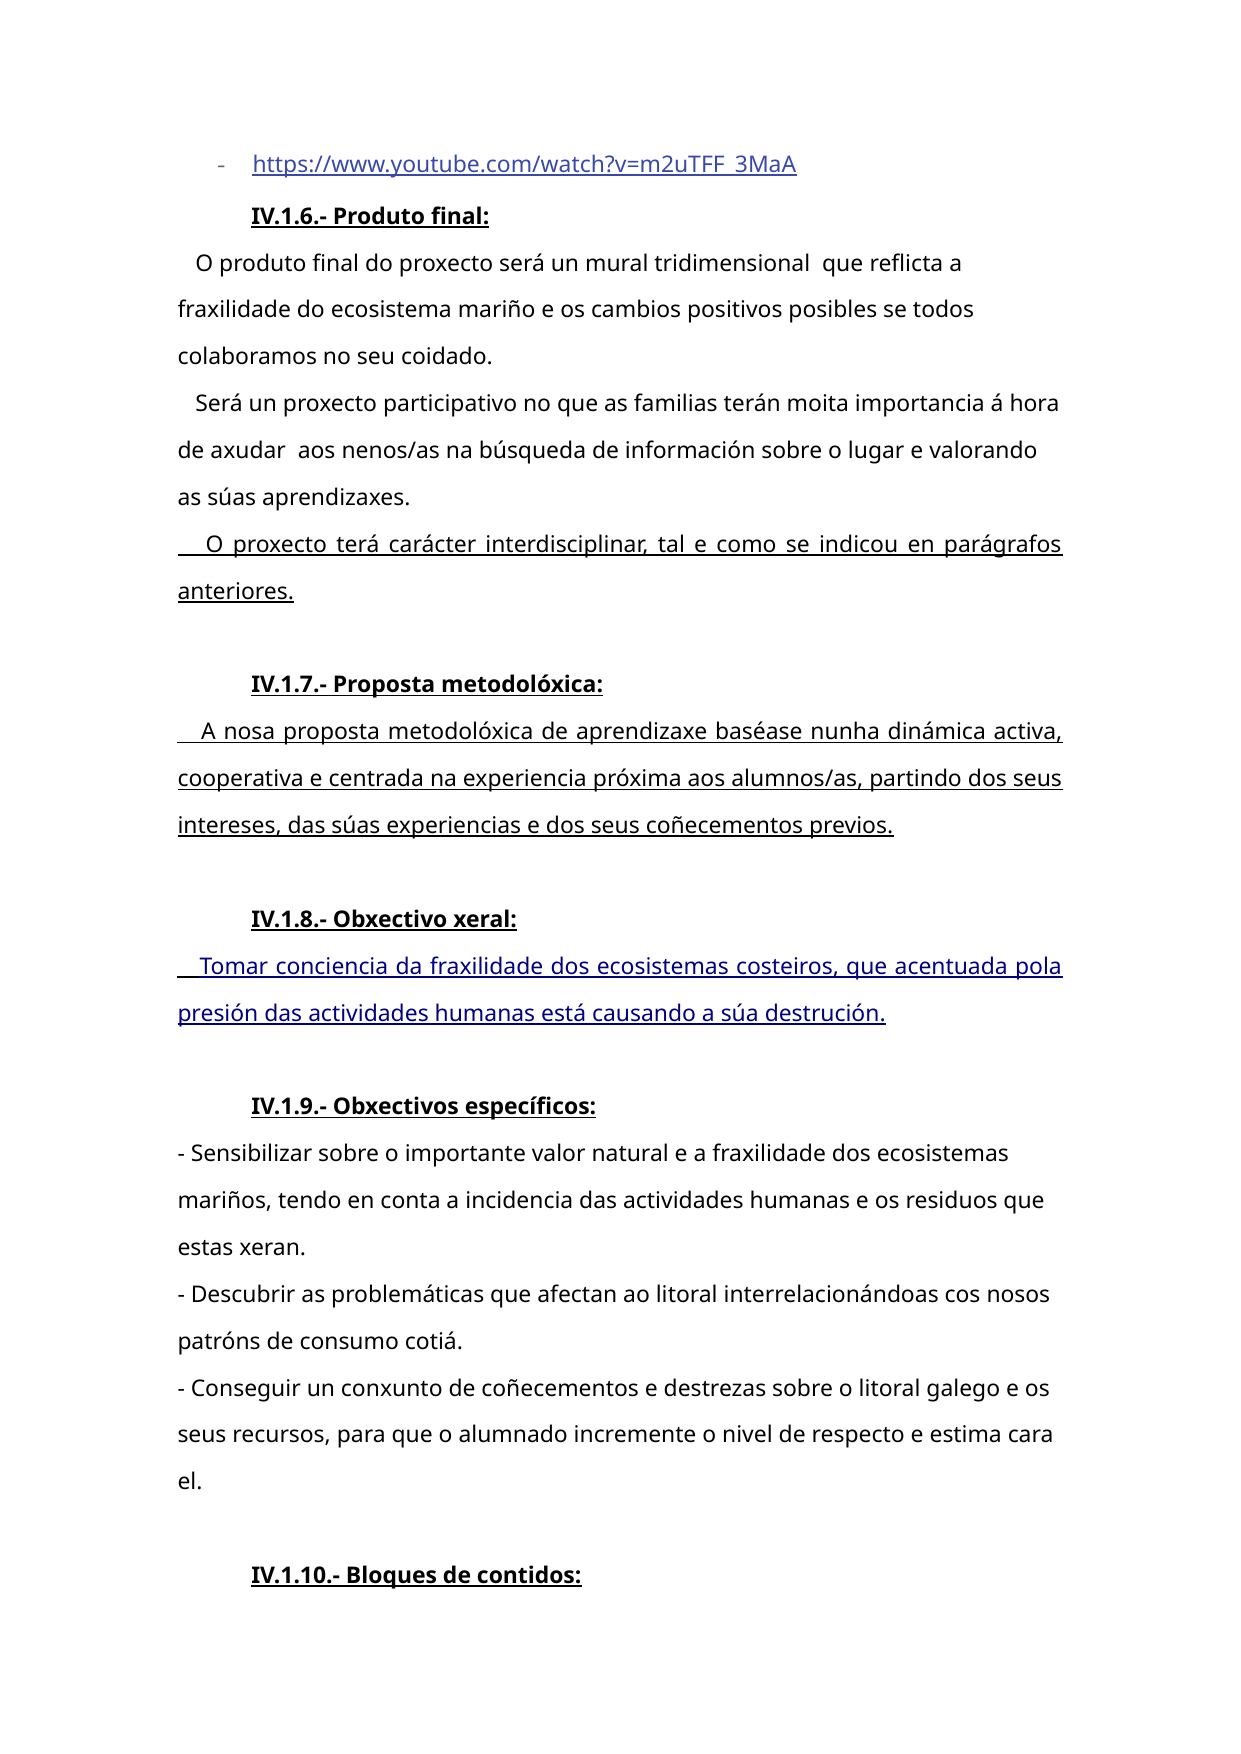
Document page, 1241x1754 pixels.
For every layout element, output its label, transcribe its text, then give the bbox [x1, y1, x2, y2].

text IV.1.6.- Produto final: [251, 200, 1063, 231]
list https://www.youtube.com/watch?v=m2uTFF_3MaA [215, 148, 1063, 179]
text - Conseguir un conxunto de coñecementos e destrezas sobre o litoral galego e os seus recursos, para que o alumnado incremente o nivel de respecto e estima cara el. [177, 1372, 1063, 1497]
text cooperativa e centrada na experiencia próxima aos alumnos/as, partindo dos seus [177, 743, 1063, 789]
text IV.1.10.- Bloques de contidos: [251, 1559, 1063, 1590]
text Será un proxecto participativo no que as familias terán moita importancia á hora de axudar aos nenos/as na búsqueda de información sobre o lugar e valorando as súas aprendizaxes. [177, 387, 1063, 512]
text intereses, das súas experiencias e dos seus coñecementos previos. [177, 790, 1063, 840]
text A nosa proposta metodolóxica de aprendizaxe baséase nunha dinámica activa, [177, 715, 1063, 742]
text IV.1.7.- Proposta metodolóxica: [251, 668, 1063, 700]
text IV.1.8.- Obxectivo xeral: [251, 903, 1063, 934]
list presión das actividades humanas está causando a súa destrución. [177, 978, 1063, 1028]
text O produto final do proxecto será un mural tridimensional que reflicta a fraxilidade do ecosistema mariño e os cambios positivos posibles se todos colaboramos no seu coidado. [177, 247, 1063, 372]
text O proxecto terá carácter interdisciplinar, tal e como se indicou en parágrafos [177, 528, 1063, 554]
text anteriores. [177, 555, 1063, 606]
text - Descubrir as problemáticas que afectan ao litoral interrelacionándoas cos nosos patróns de consumo cotiá. [177, 1278, 1063, 1356]
list Tomar conciencia da fraxilidade dos ecosistemas costeiros, que acentuada pola [177, 950, 1063, 976]
text IV.1.9.- Obxectivos específicos: [251, 1090, 1063, 1122]
text - Sensibilizar sobre o importante valor natural e a fraxilidade dos ecosistemas mariños, tendo en conta a incidencia das actividades humanas e os residuos que estas xeran. [177, 1137, 1063, 1262]
